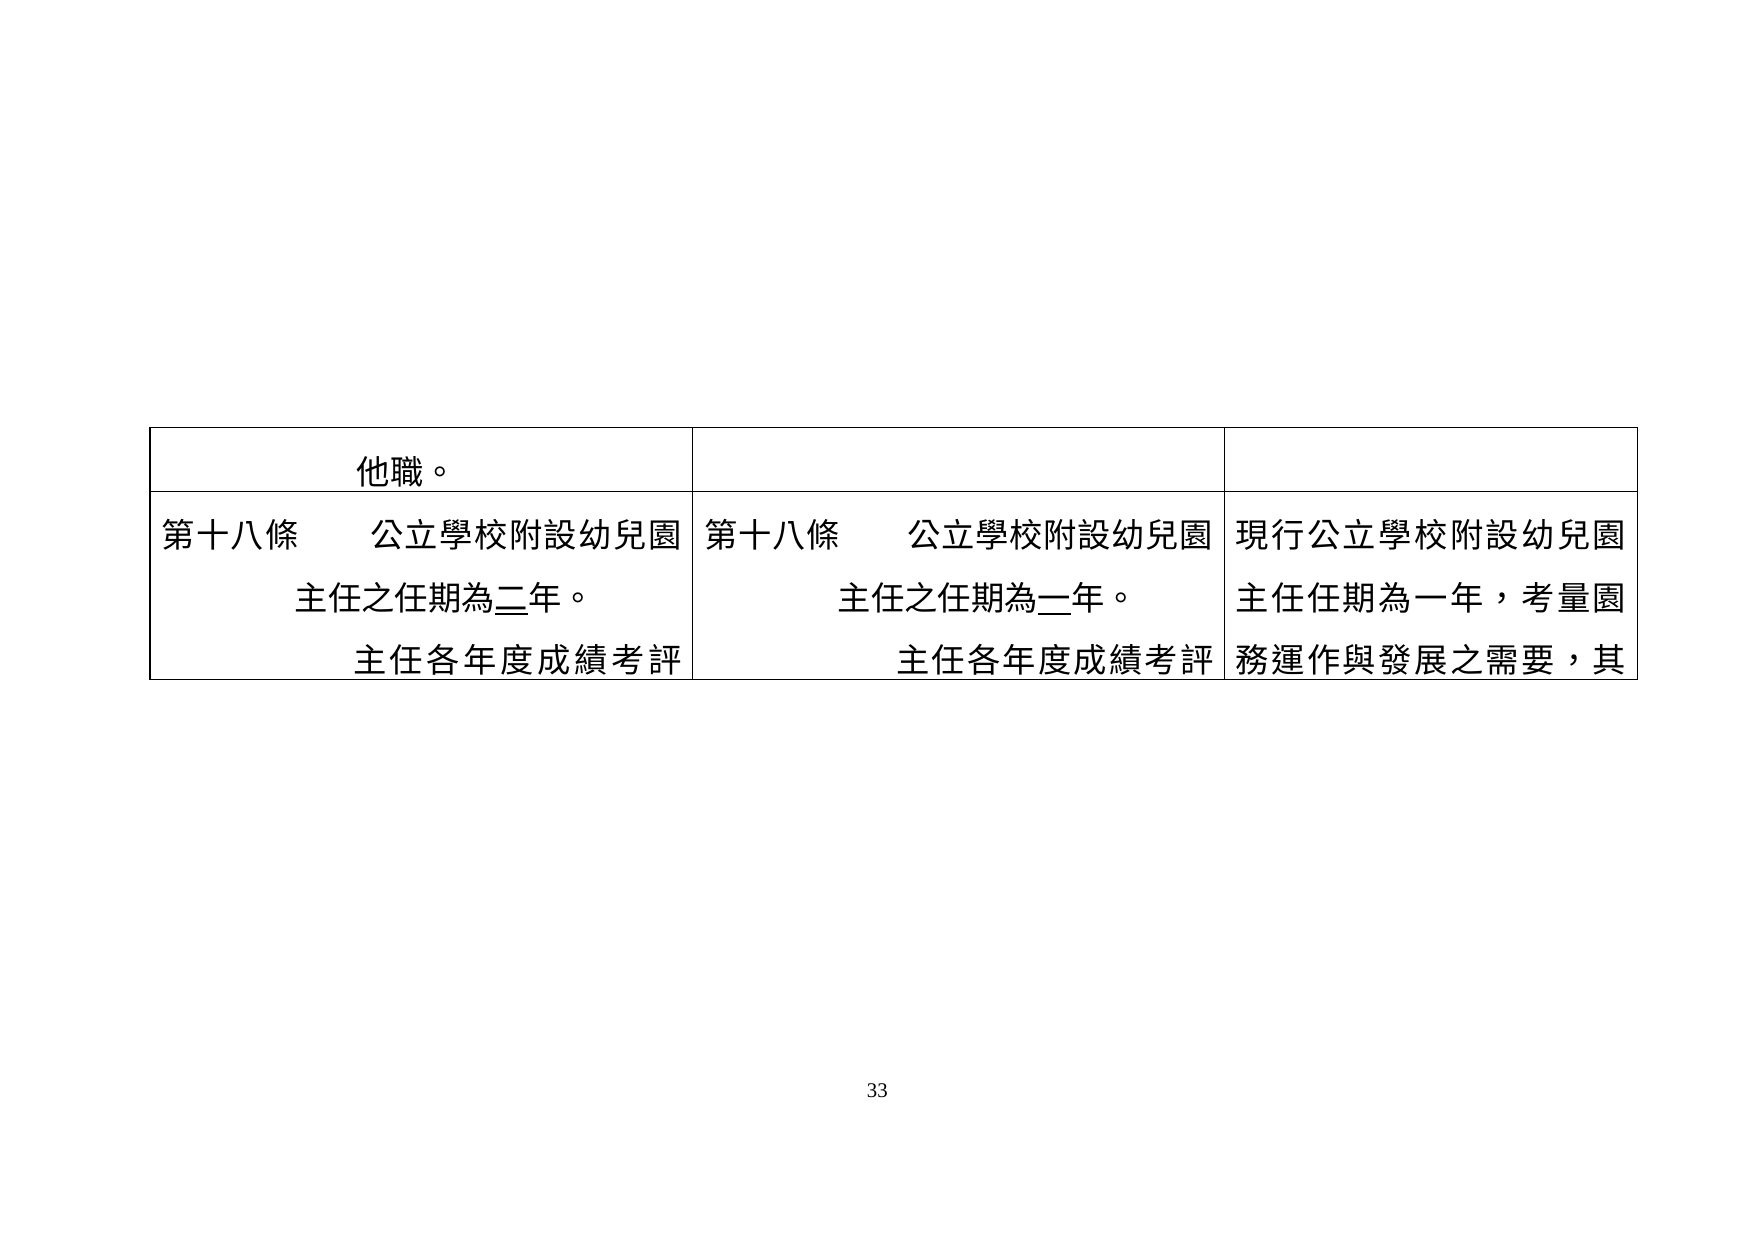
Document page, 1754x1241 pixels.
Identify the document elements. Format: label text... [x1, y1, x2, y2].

table_cell 第十八條 公立學校附設幼兒園主任之任期為二年。 主任各年度成績考評 [151, 492, 692, 679]
table_cell [693, 428, 1224, 491]
table_cell 他職。 [151, 428, 692, 491]
table_cell 第十八條 公立學校附設幼兒園主任之任期為一年。 主任各年度成績考評 [693, 492, 1224, 679]
table_cell 現行公立學校附設幼兒園主任任期為一年，考量園務運作與發展之需要，其 [1225, 492, 1637, 679]
table_cell [1225, 428, 1637, 491]
